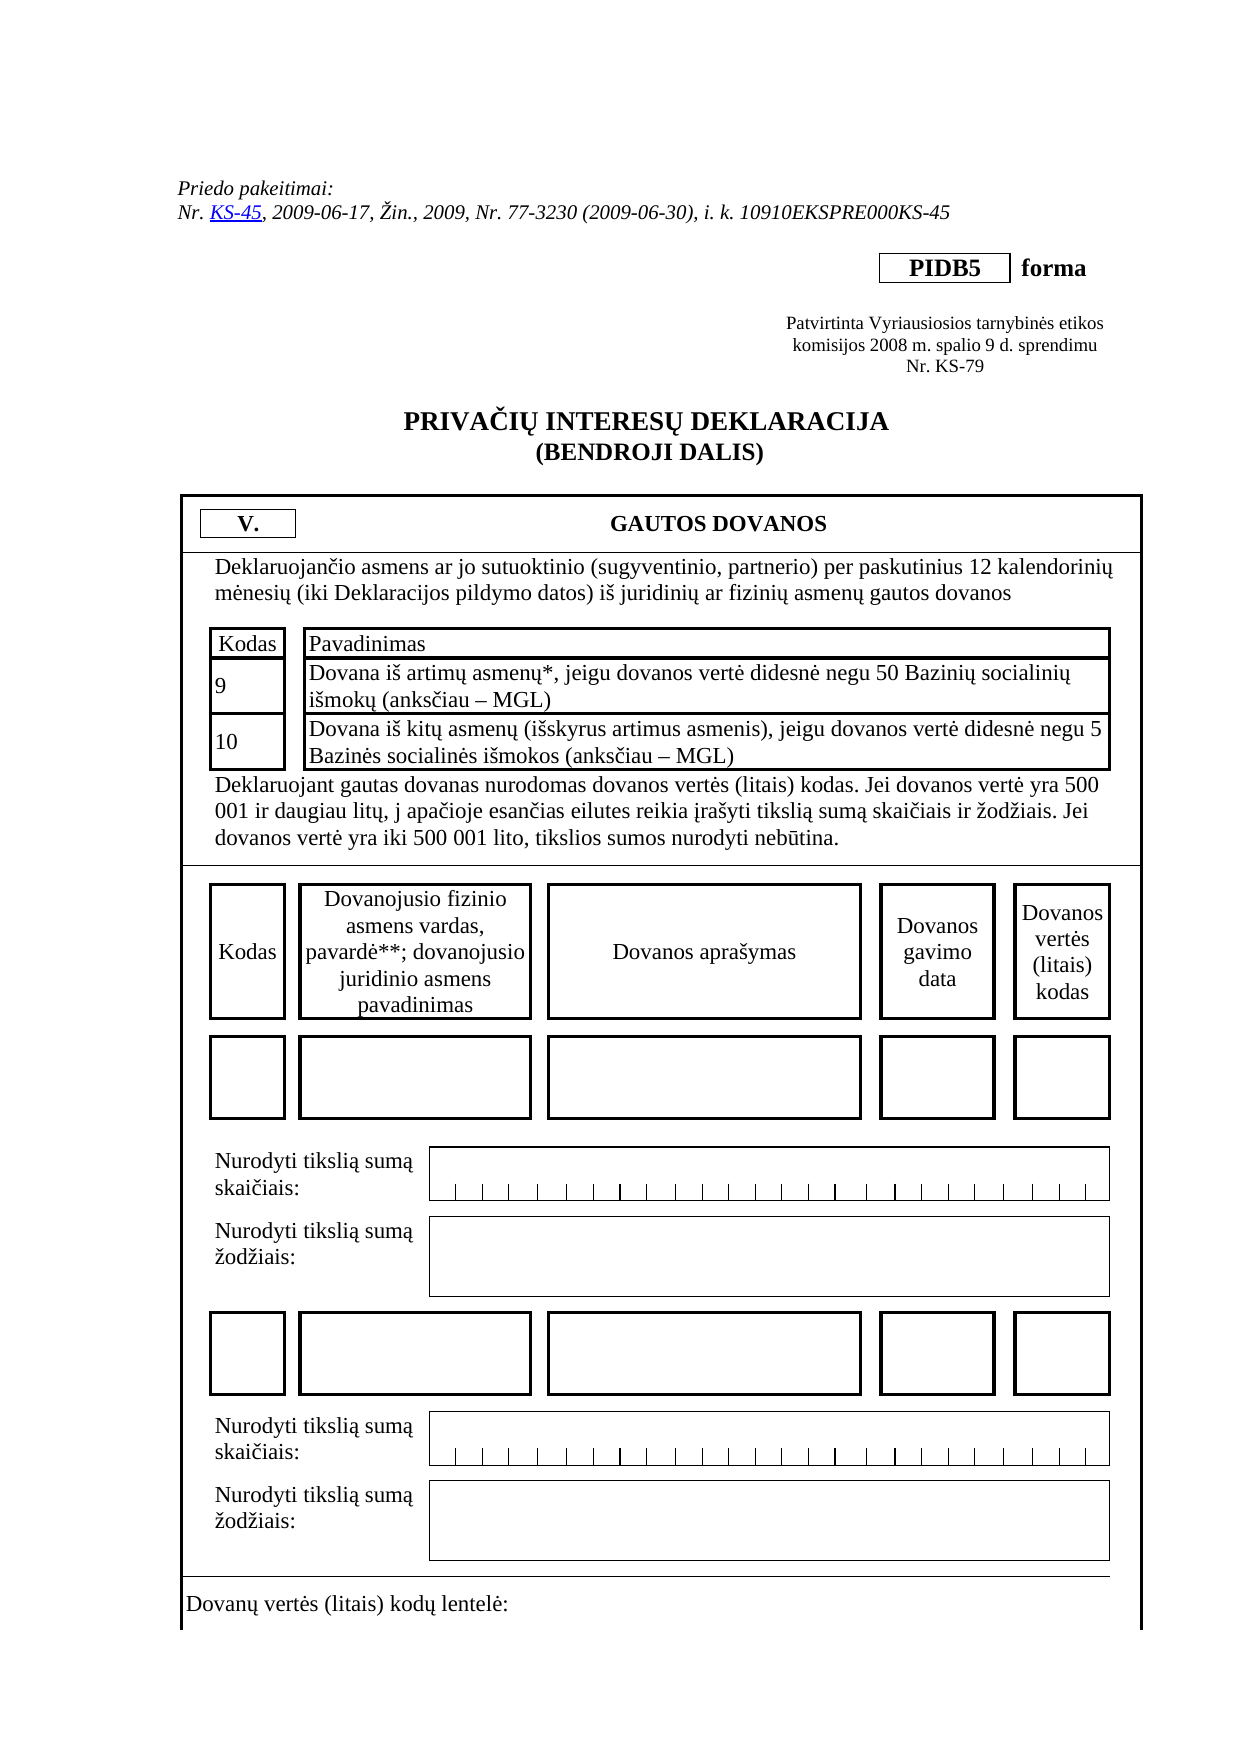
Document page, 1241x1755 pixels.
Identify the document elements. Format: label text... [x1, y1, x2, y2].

table_cell [196, 537, 1140, 552]
table_cell [1110, 1200, 1140, 1216]
table_cell [548, 1020, 860, 1035]
table_cell [1017, 1314, 1108, 1393]
table_cell [183, 712, 209, 768]
table_cell [1060, 1184, 1085, 1200]
table_cell [756, 1448, 781, 1464]
table_cell [1110, 1465, 1140, 1480]
table_cell [809, 1184, 834, 1200]
table_cell [430, 1412, 456, 1448]
table_cell Dovanos vertės (litais) kodas [1017, 886, 1108, 1017]
table_cell [1059, 1412, 1086, 1448]
table_cell [567, 1448, 593, 1464]
table_cell [975, 1148, 1004, 1183]
table_cell [1004, 1184, 1032, 1200]
table_cell [183, 866, 1140, 882]
table_cell [594, 1148, 620, 1183]
table_cell [456, 1148, 482, 1183]
table_cell [621, 1184, 646, 1200]
table_cell [1033, 1412, 1059, 1448]
table_cell [862, 1035, 879, 1117]
table_cell [895, 1148, 922, 1183]
table_cell [676, 1148, 702, 1183]
table_cell Deklaruojant gautas dovanas nurodomas dovanos vertės (litais) kodas. Jei dovanos vertė yra 500 001 ir daugiau litų, j apačioje esančias eilutes reikia įrašyti tikslią sumą skaičiais ir žodžiais. Jei dovanos vertė yra iki 500 001 lito, tikslios sumos nurodyti nebūtina. [210, 768, 1140, 850]
table_cell [483, 1184, 508, 1200]
table_cell [867, 1448, 894, 1464]
table_cell [835, 1148, 866, 1183]
table_cell [1111, 656, 1140, 712]
table_cell [782, 1148, 808, 1183]
table_cell [210, 1117, 429, 1146]
table_cell [755, 1148, 782, 1183]
table_cell GAUTOS DOVANOS [296, 509, 1140, 537]
table_cell [430, 1217, 1109, 1296]
table_cell [210, 850, 284, 864]
table_cell [729, 1184, 755, 1200]
table_cell [430, 1148, 456, 1183]
table_cell [1110, 1117, 1140, 1146]
table_cell [429, 1393, 1110, 1411]
table_cell [1110, 1576, 1140, 1630]
table_cell [994, 1017, 1015, 1035]
table_cell [567, 1148, 593, 1183]
table_header [177, 253, 749, 377]
table_cell [286, 712, 303, 768]
table_cell [538, 1448, 566, 1464]
table_cell 9 [212, 660, 283, 712]
table_cell [210, 1200, 429, 1216]
table_cell [782, 1412, 808, 1448]
table_cell [1033, 1148, 1059, 1183]
table_cell [183, 1117, 210, 1146]
table_cell [621, 1448, 646, 1464]
table_cell [430, 1448, 455, 1464]
table_cell Nurodyti tikslią sumą žodžiais: [210, 1480, 429, 1560]
table_cell 10 [212, 715, 283, 768]
table_cell [210, 1393, 429, 1411]
table_cell [429, 1561, 1110, 1576]
table_cell [302, 1314, 529, 1393]
table_cell [922, 1184, 948, 1200]
table_cell [286, 1035, 298, 1117]
table_cell [922, 1412, 948, 1448]
table_cell [594, 1412, 620, 1448]
table_cell [456, 1184, 482, 1200]
text PRIVAČIŲ INTERESŲ DEKLARACIJA [177, 406, 1122, 437]
table_cell [483, 1148, 509, 1183]
table_cell [729, 1148, 755, 1183]
table_cell [996, 1035, 1013, 1117]
table_cell [1015, 1020, 1110, 1035]
table_cell [975, 1184, 1003, 1200]
table_cell [647, 1412, 676, 1448]
table_header PIDB5 [880, 254, 1009, 282]
table_cell [456, 1448, 482, 1464]
table_cell [1110, 1560, 1140, 1576]
table_cell [895, 1412, 922, 1448]
table_cell [509, 1148, 538, 1183]
table_cell [896, 1184, 921, 1200]
table_cell [867, 1184, 894, 1200]
table_cell [896, 1448, 921, 1464]
table_cell Nurodyti tikslią sumą skaičiais: [210, 1411, 429, 1464]
table_cell [729, 1412, 755, 1448]
table_cell Dovanos aprašymas [550, 886, 859, 1017]
table_cell [1110, 1411, 1140, 1448]
table_cell [1111, 712, 1140, 768]
table_cell [949, 1448, 974, 1464]
table_cell [483, 1412, 509, 1448]
table_cell [183, 1216, 210, 1296]
table_cell [183, 850, 210, 864]
table_cell [300, 1020, 530, 1035]
table_cell [1111, 883, 1140, 1017]
table_cell [996, 883, 1013, 1017]
table_cell [922, 1448, 948, 1464]
table_cell [862, 1311, 879, 1393]
table_cell [1086, 1448, 1109, 1464]
table_cell [212, 1038, 283, 1117]
table_cell [755, 1412, 782, 1448]
table_cell [284, 1017, 300, 1035]
table_cell [1004, 1412, 1033, 1448]
table_cell [594, 1184, 619, 1200]
table_cell Dovana iš artimų asmenų*, jeigu dovanos vertė didesnė negu 50 Bazinių socialinių išmokų (anksčiau – MGL) [306, 660, 1108, 712]
table_cell [881, 1020, 994, 1035]
table_cell [782, 1184, 808, 1200]
table_cell [183, 1200, 210, 1216]
table_cell [183, 656, 209, 712]
table_cell [756, 1184, 781, 1200]
table_cell Nurodyti tikslią sumą skaičiais: [210, 1146, 429, 1200]
table_cell [532, 883, 547, 1017]
table_cell [703, 1184, 728, 1200]
table_cell [702, 1412, 729, 1448]
table_cell [647, 1448, 675, 1464]
table_cell [922, 1148, 948, 1183]
table_cell [880, 283, 1010, 312]
table_cell Kodas [212, 630, 283, 656]
table_cell [538, 1412, 567, 1448]
table_cell [456, 1412, 482, 1448]
table_cell [1110, 1184, 1140, 1200]
table_cell [866, 1148, 895, 1183]
table_cell [550, 1038, 859, 1117]
table_cell [620, 1412, 647, 1448]
table_cell [1110, 850, 1140, 864]
table_cell [1033, 1448, 1059, 1464]
table_cell [509, 1412, 538, 1448]
table_cell [1110, 1296, 1140, 1311]
table_cell [1086, 1184, 1109, 1200]
table_cell [1110, 1216, 1140, 1296]
text Nr. KS-45, 2009-06-17, Žin., 2009, Nr. 77-3230 (2009-06-30), i. k. 10910EKSPRE000KS-45 [177, 200, 1122, 224]
table_cell Dovanos gavimo data [883, 886, 992, 1017]
table_cell [948, 1148, 975, 1183]
table_cell [996, 1311, 1013, 1393]
table_cell [1110, 1480, 1140, 1560]
table_cell [567, 1412, 593, 1448]
table_cell [1110, 1448, 1140, 1464]
table_cell [676, 1448, 702, 1464]
table_cell [750, 282, 880, 312]
table_cell [538, 1148, 567, 1183]
table_cell [702, 1148, 729, 1183]
table_cell [210, 1020, 284, 1035]
table_cell [183, 1146, 210, 1183]
table_cell [538, 1184, 566, 1200]
table_cell [594, 1448, 619, 1464]
table_cell [183, 1480, 210, 1560]
table_cell [183, 1560, 429, 1576]
table_cell [948, 1412, 975, 1448]
table_cell [212, 1314, 283, 1393]
table_cell [430, 1184, 455, 1200]
table_cell [883, 1314, 992, 1393]
table_cell [1111, 627, 1140, 656]
table_cell Dovana iš kitų asmenų (išskyrus artimus asmenis), jeigu dovanos vertė didesnė negu 5 Bazinės socialinės išmokos (anksčiau – MGL) [306, 715, 1108, 768]
table_header [750, 253, 879, 282]
table_cell [782, 1448, 808, 1464]
text (BENDROJI DALIS) [177, 437, 1122, 465]
table_cell [835, 1412, 866, 1448]
table_cell [286, 883, 298, 1017]
table_cell [429, 1201, 1110, 1216]
table_cell Dovanų vertės (litais) kodų lentelė: [183, 1577, 1110, 1630]
table_cell [1110, 1017, 1140, 1035]
table_cell [1059, 1148, 1086, 1183]
table_cell [620, 1148, 647, 1183]
table_cell [210, 1296, 429, 1311]
table_cell [836, 1184, 866, 1200]
table_cell [430, 1481, 1109, 1560]
table_cell [183, 1035, 209, 1117]
table_cell [1110, 1146, 1140, 1183]
table_header forma [1011, 253, 1140, 282]
table_cell [836, 1448, 866, 1464]
table_cell [975, 1448, 1003, 1464]
table_cell [1033, 1184, 1059, 1200]
table_cell [866, 1412, 895, 1448]
table_cell [509, 1448, 537, 1464]
table_cell [1111, 1035, 1140, 1117]
table_cell [302, 1038, 529, 1117]
table_cell [183, 509, 200, 537]
table_cell [183, 1017, 210, 1035]
table_cell [809, 1448, 834, 1464]
table_cell [183, 553, 210, 627]
table_cell [183, 768, 210, 850]
table_cell [729, 1448, 755, 1464]
table_cell [808, 1412, 835, 1448]
table_cell Patvirtinta Vyriausiosios tarnybinės etikos komisijos 2008 m. spalio 9 d. sprendimu Nr. KS-79 [750, 312, 1140, 377]
table_cell [1086, 1412, 1109, 1448]
table_cell [286, 656, 303, 712]
table_cell [1111, 1311, 1140, 1393]
table_header [183, 497, 1140, 509]
table_cell [286, 627, 303, 656]
table_cell [183, 883, 209, 1017]
table_cell [1110, 1393, 1140, 1411]
table_cell Nurodyti tikslią sumą žodžiais: [210, 1216, 429, 1296]
table_cell Pavadinimas [306, 630, 1108, 656]
table_cell [860, 1017, 881, 1035]
table_cell [286, 1311, 298, 1393]
table_cell [808, 1148, 835, 1183]
table_cell [703, 1448, 728, 1464]
table_cell [975, 1412, 1004, 1448]
table_cell [647, 1184, 675, 1200]
table_cell Deklaruojančio asmens ar jo sutuoktinio (sugyventinio, partnerio) per paskutinius 12 kalendorinių mėnesių (iki Deklaracijos pildymo datos) iš juridinių ar fizinių asmenų gautos dovanos [210, 553, 1140, 627]
table_cell [862, 883, 879, 1017]
table_cell [483, 1448, 508, 1464]
table_cell Dovanojusio fizinio asmens vardas, pavardė**; dovanojusio juridinio asmens pavadinimas [302, 886, 529, 1017]
table_cell [1004, 1448, 1032, 1464]
table_cell [183, 1296, 210, 1311]
table_cell [509, 1184, 537, 1200]
table_cell [676, 1184, 702, 1200]
table_cell [1004, 1148, 1033, 1183]
table_cell [210, 1465, 429, 1480]
table_cell [883, 1038, 992, 1117]
table_cell [183, 1393, 210, 1411]
table_cell [183, 1411, 210, 1448]
table_cell [183, 537, 196, 552]
table_cell [429, 1466, 1110, 1480]
table_cell [676, 1412, 702, 1448]
table_cell [429, 1297, 1110, 1311]
table_cell [1086, 1148, 1109, 1183]
table_cell [567, 1184, 593, 1200]
table_cell [183, 627, 209, 656]
table_cell [183, 1184, 210, 1200]
table_cell V. [201, 510, 295, 537]
table_cell [550, 1314, 859, 1393]
table_cell [532, 1311, 547, 1393]
table_cell Kodas [212, 886, 283, 1017]
table_cell [532, 1035, 547, 1117]
table_cell [429, 1117, 1110, 1146]
table_cell [1010, 282, 1140, 312]
text Priedo pakeitimai: [177, 176, 1122, 200]
table_cell [530, 1017, 548, 1035]
table_cell [949, 1184, 974, 1200]
table_cell [1017, 1038, 1108, 1117]
table_cell [183, 1311, 209, 1393]
table_cell [1060, 1448, 1085, 1464]
table_cell [647, 1148, 676, 1183]
table_cell [183, 1465, 210, 1480]
table_cell [183, 1448, 210, 1464]
table_cell [284, 850, 1110, 864]
